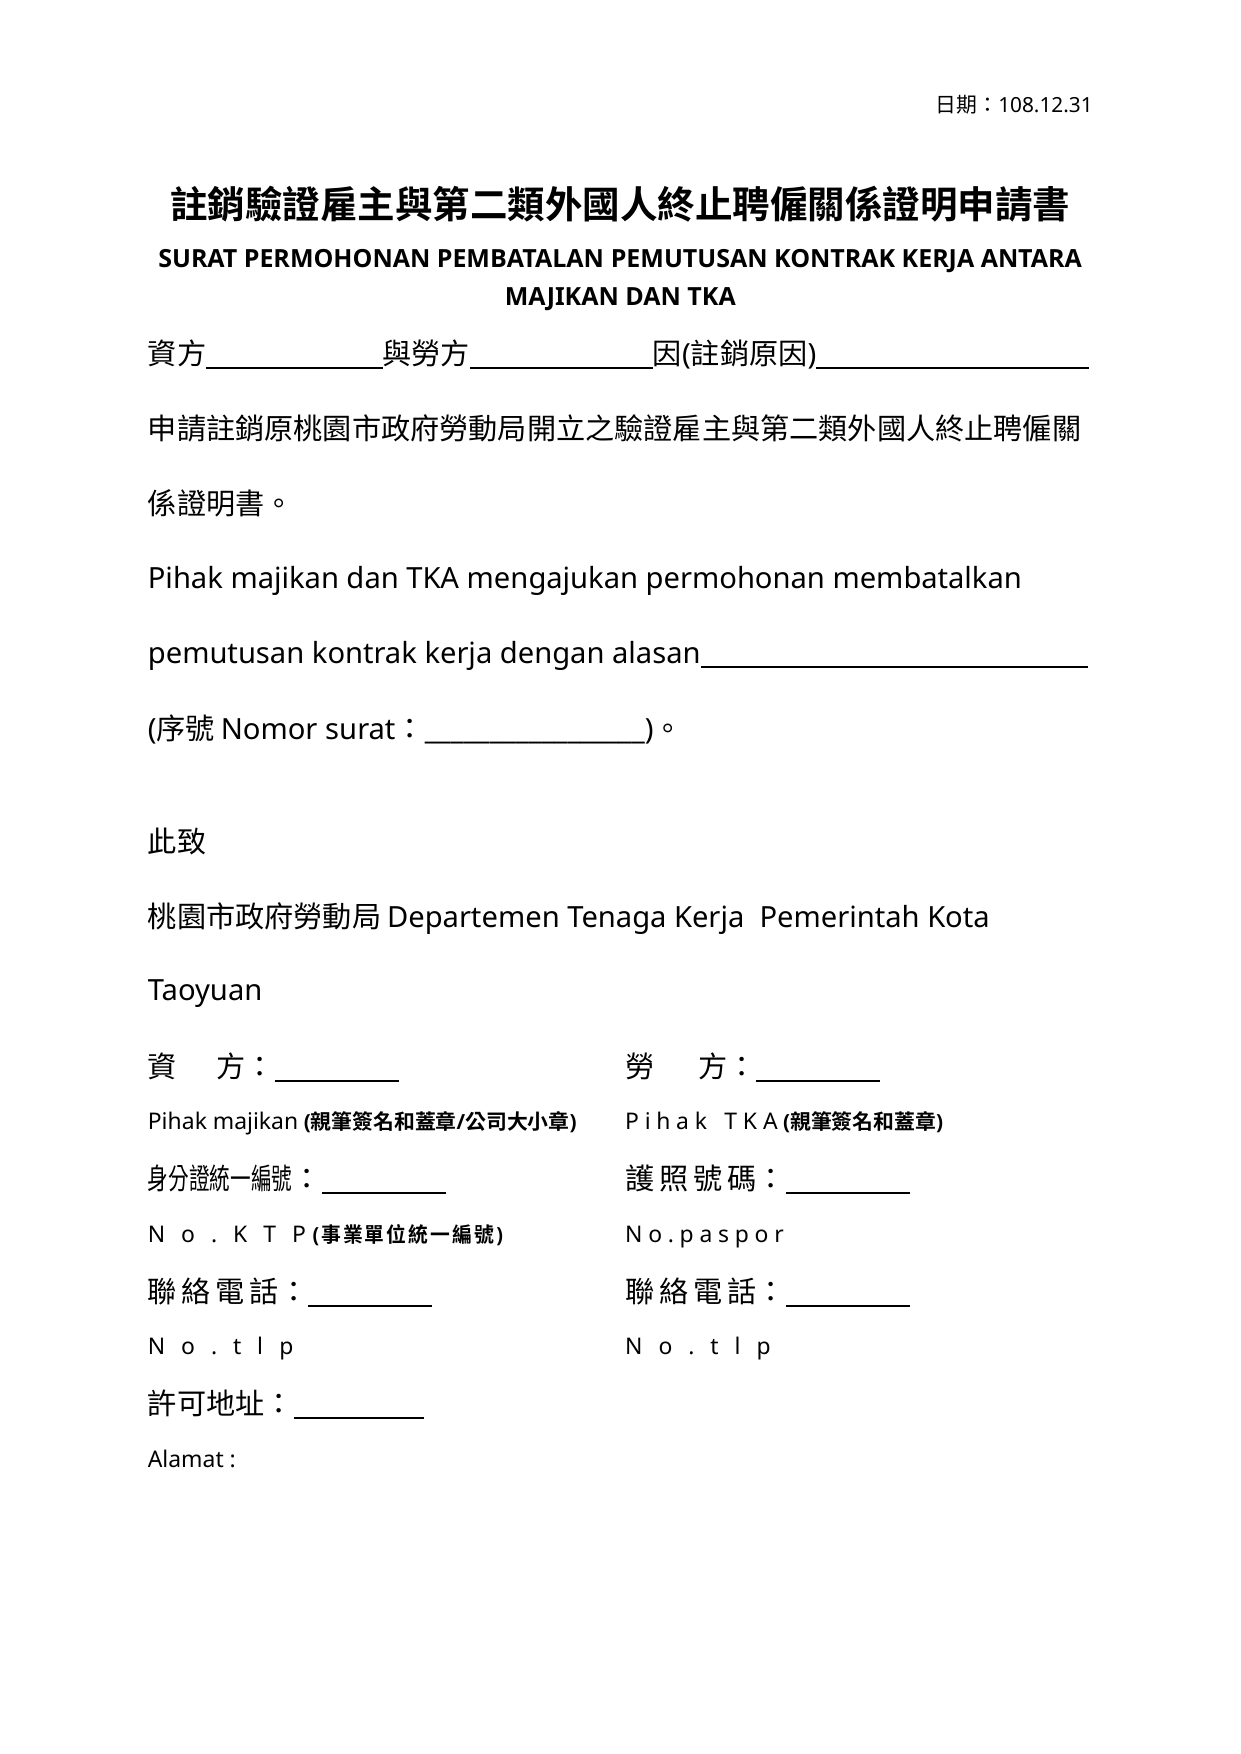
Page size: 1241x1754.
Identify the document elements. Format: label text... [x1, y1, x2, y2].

table_cell [614, 1365, 1104, 1477]
table_cell 聯絡電話： No.tlp [614, 1252, 1104, 1364]
text 桃園市政府勞動局Departemen Tenaga Kerja Pemerintah Kota Taoyuan [148, 877, 1092, 1027]
table_cell 聯絡電話： No.tlp [136, 1252, 614, 1364]
text 此致 [148, 802, 1092, 877]
text Pihak majikan dan TKA mengajukan permohonan membatalkan pemutusan kontrak kerja dengan alasan (序號Nomor surat：_________________)。 [148, 539, 1092, 764]
table_cell 護照號碼： No.paspor [614, 1140, 1104, 1252]
table_header 資 方： Pihak majikan (親筆簽名和蓋章/公司大小章) [136, 1027, 614, 1139]
table_cell 許可地址： Alamat : [136, 1365, 614, 1477]
table_header 勞方： Pihak TKA (親筆簽名和蓋章) [614, 1027, 1104, 1139]
table_cell 身分證統一編號： No.KTP (事業單位統一編號) [136, 1140, 614, 1252]
text SURAT PERMOHONAN PEMBATALAN PEMUTUSAN KONTRAK KERJA ANTARA MAJIKAN DAN TKA [148, 239, 1092, 314]
text 註銷驗證雇主與第二類外國人終止聘僱關係證明申請書 [148, 164, 1092, 239]
text 申請註銷原桃園市政府勞動局開立之驗證雇主與第二類外國人終止聘僱關係證明書。 [148, 389, 1092, 539]
text 資方 與勞方 因(註銷原因) [148, 314, 1092, 389]
